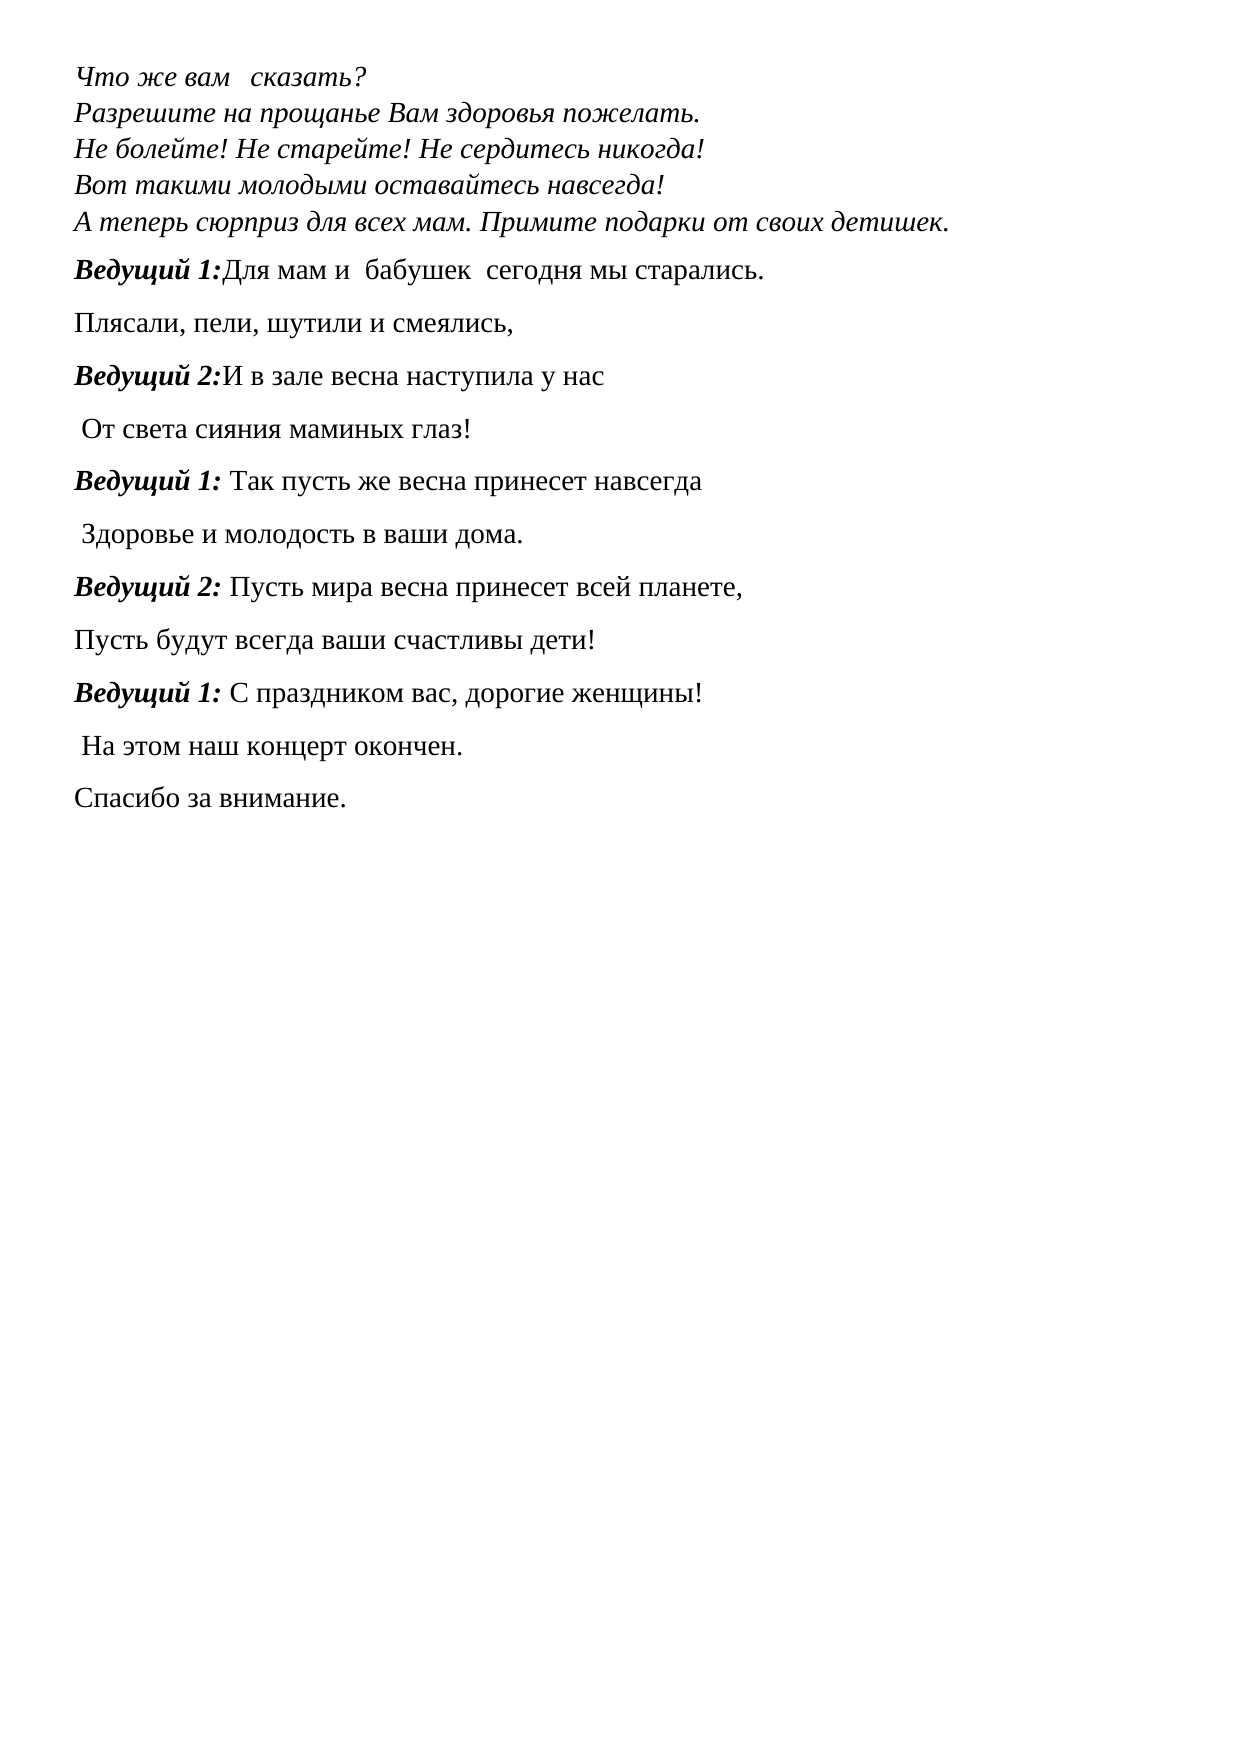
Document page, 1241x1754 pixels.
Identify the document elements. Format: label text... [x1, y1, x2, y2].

text Ведущий 1: С праздником вас, дорогие женщины! [74, 675, 1152, 708]
text Спасибо за внимание. [74, 780, 1152, 814]
text От света сияния маминых глаз! [74, 411, 1152, 444]
text На этом наш концерт окончен. [74, 728, 1152, 761]
text Ведущий 2:И в зале весна наступила у нас [74, 358, 1152, 391]
text Ведущий 2: Пусть мира весна принесет всей планете, [74, 569, 1152, 603]
text Что же вам сказать? Разрешите на прощанье Вам здоровья пожелать. Не болейте! Не старейте! Не сердитесь никогда! Вот такими молодыми оставайтесь навсегда! А теперь сюрприз для всех мам. Примите подарки от своих детишек. [74, 59, 1152, 237]
text Пусть будут всегда ваши счастливы дети! [74, 622, 1152, 656]
text Ведущий 1:Для мам и бабушек сегодня мы старались. [74, 252, 1152, 286]
text Ведущий 1: Так пусть же весна принесет навсегда [74, 463, 1152, 497]
text Здоровье и молодость в ваши дома. [74, 516, 1152, 550]
text Плясали, пели, шутили и смеялись, [74, 305, 1152, 339]
